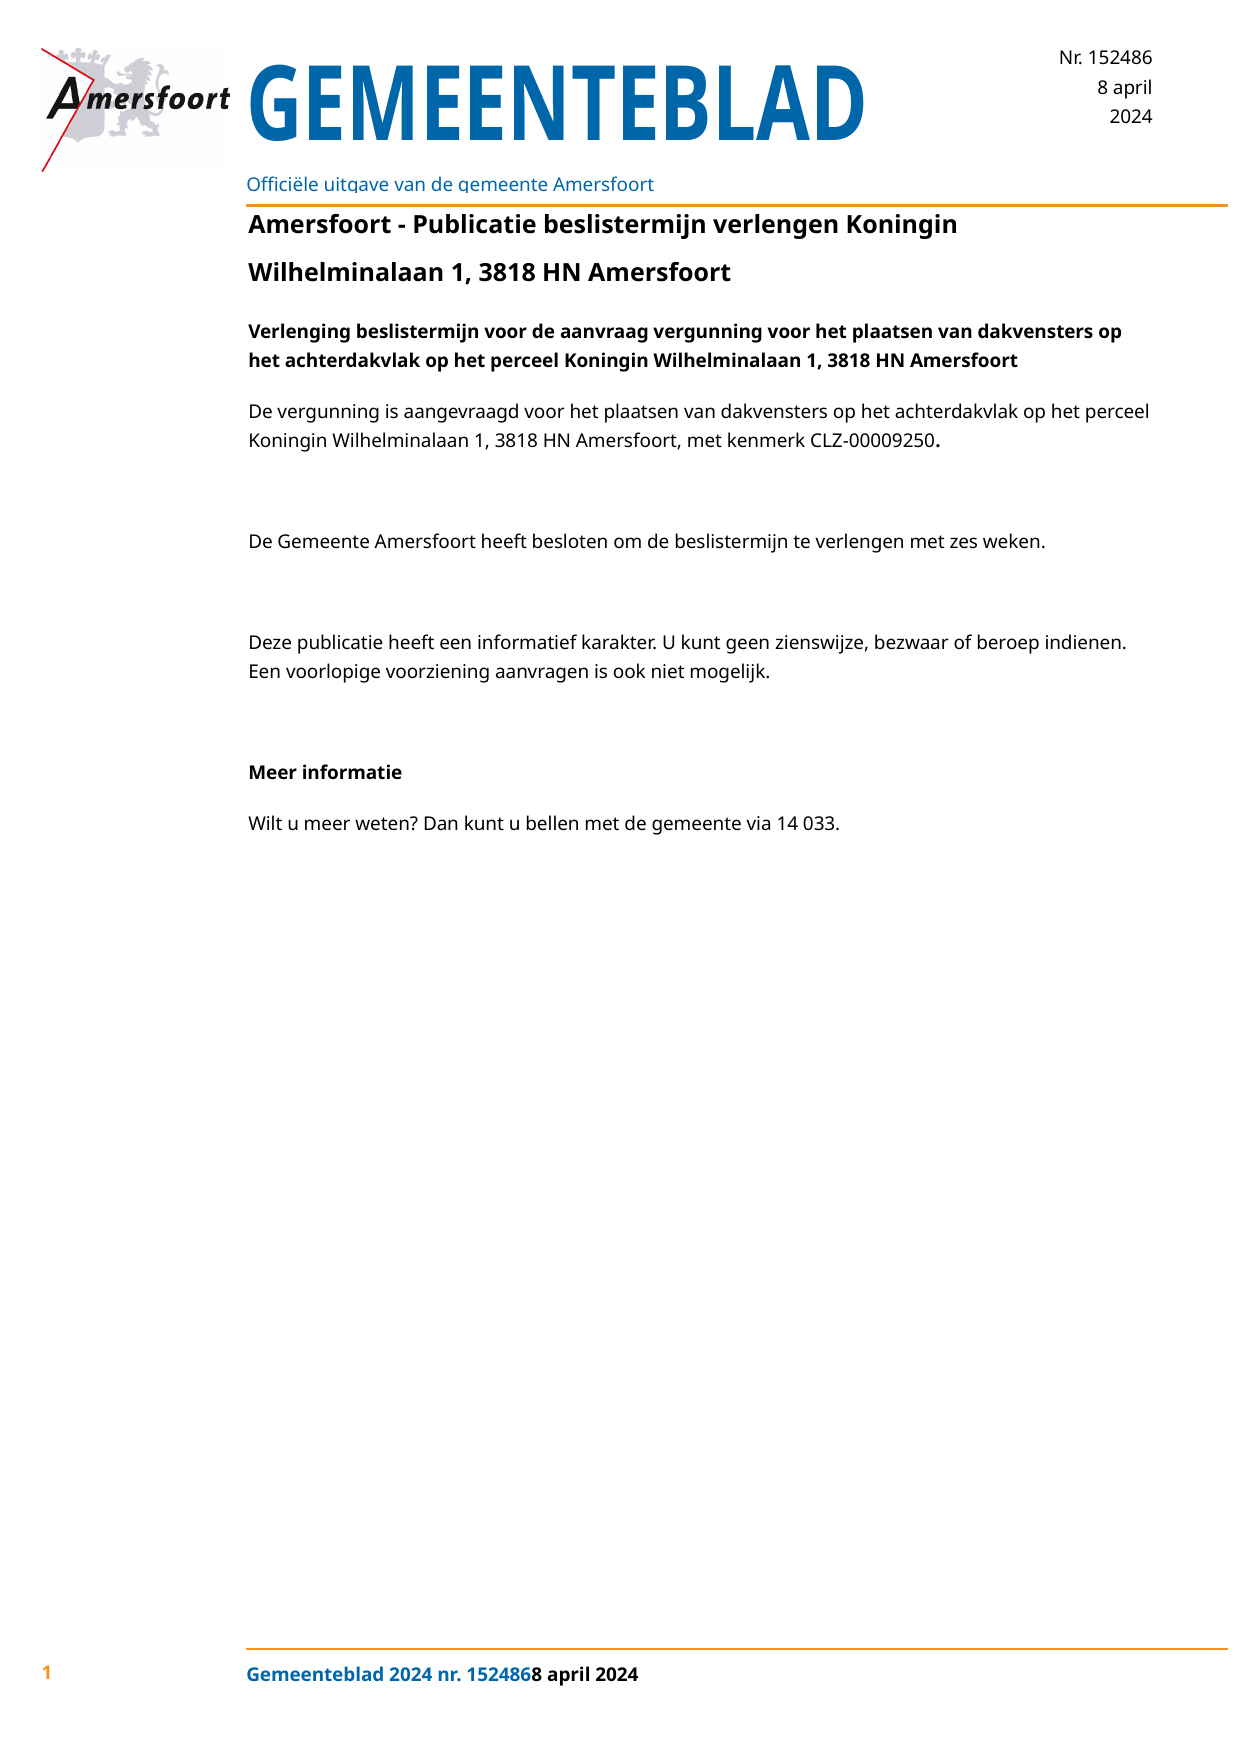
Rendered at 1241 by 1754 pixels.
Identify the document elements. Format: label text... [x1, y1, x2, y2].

text Deze publicatie heeft een informatief karakter. U kunt geen zienswijze, bezwaar of beroep indienen. Een voorlopige voorziening aanvragen is ook niet mogelijk. [248, 629, 1152, 684]
text Amersfoort - Publicatie beslistermijn verlengen Koningin Wilhelminalaan 1, 3818 HN Amersfoort [248, 207, 1152, 288]
text De vergunning is aangevraagd voor het plaatsen van dakvensters op het achterdakvlak op het perceel Koningin Wilhelminalaan 1, 3818 HN Amersfoort, met kenmerk CLZ-00009250. [248, 398, 1152, 453]
text De Gemeente Amersfoort heeft besloten om de beslistermijn te verlengen met zes weken. [248, 528, 1152, 554]
text Wilt u meer weten? Dan kunt u bellen met de gemeente via 14 033. [248, 810, 1152, 836]
text Verlenging beslistermijn voor de aanvraag vergunning voor het plaatsen van dakvensters op het achterdakvlak op het perceel Koningin Wilhelminalaan 1, 3818 HN Amersfoort [248, 318, 1152, 373]
text Meer informatie [248, 759, 1152, 785]
picture [41, 47, 231, 172]
